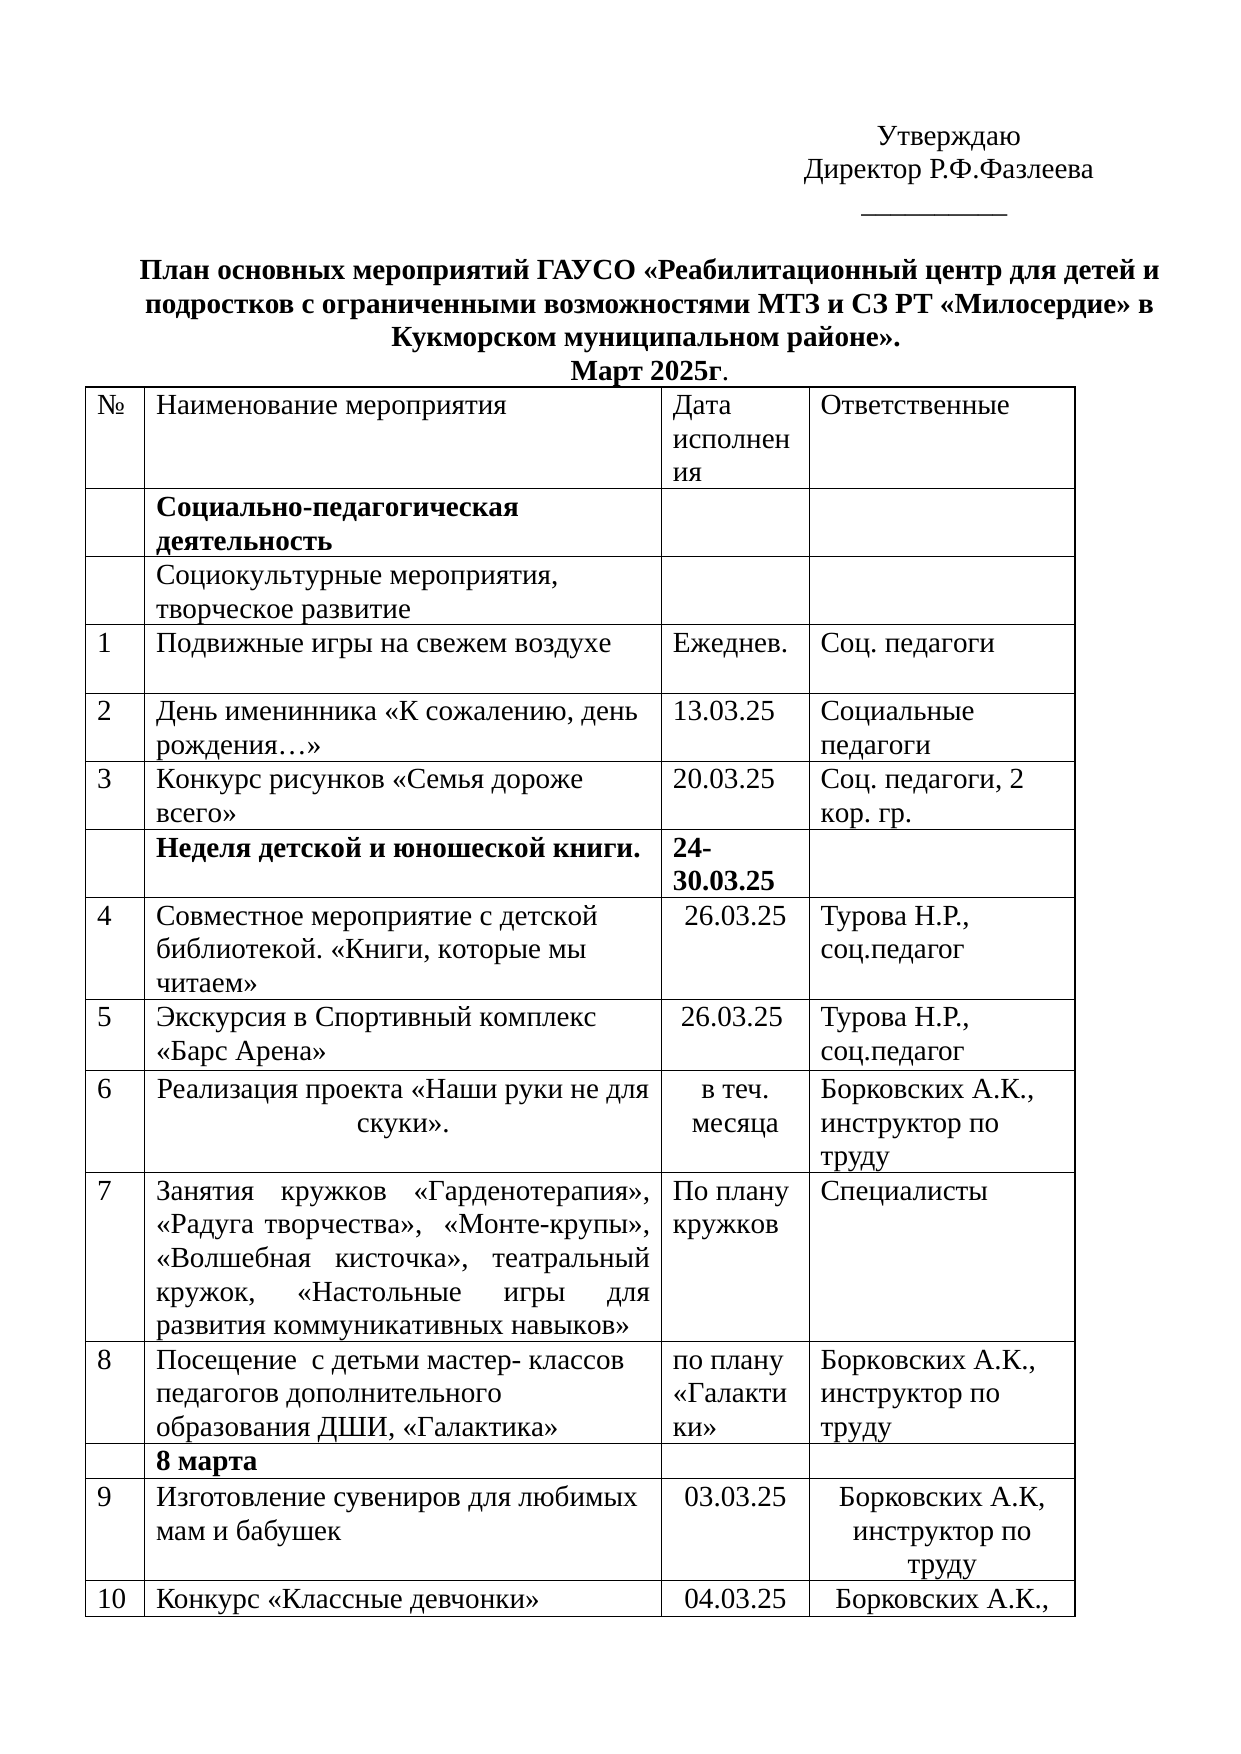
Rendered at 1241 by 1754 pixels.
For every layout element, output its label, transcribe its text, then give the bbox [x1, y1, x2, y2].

table_cell 7 [86, 1173, 144, 1341]
table_cell 8 марта [145, 1444, 661, 1478]
table_cell [810, 830, 1074, 897]
table_cell 26.03.25 [662, 898, 809, 998]
table_cell 5 [86, 1000, 144, 1070]
text Директор Р.Ф.Фазлеева [118, 152, 1181, 185]
table_cell Борковских А.К, инструктор по труду [810, 1479, 1074, 1580]
table_cell [86, 1444, 144, 1478]
table_header Ответственные [810, 388, 1074, 488]
table_cell [810, 1444, 1074, 1478]
table_header Дата исполнения [662, 388, 809, 488]
table_cell 2 [86, 694, 144, 761]
table_cell 04.03.25 [662, 1581, 809, 1616]
table_cell [86, 830, 144, 897]
table_cell По плану кружков [662, 1173, 809, 1341]
table_cell Реализация проекта «Наши руки не для скуки». [145, 1071, 661, 1172]
table_cell [810, 489, 1074, 556]
table_cell Ежеднев. [662, 625, 809, 692]
table_cell Борковских А.К., инструктор по труду [810, 1071, 1074, 1172]
text __________ [118, 185, 1181, 219]
table_cell Изготовление сувениров для любимых мам и бабушек [145, 1479, 661, 1580]
table_cell Борковских А.К., инструктор по труду [810, 1342, 1074, 1442]
table_cell 1 [86, 625, 144, 692]
table_cell Социально-педагогическая деятельность [145, 489, 661, 556]
table_cell Посещение с детьми мастер- классов педагогов дополнительного образования ДШИ, «Галактика» [145, 1342, 661, 1442]
table_cell Социальные педагоги [810, 694, 1074, 761]
subtitle Март 2025г. [118, 353, 1181, 386]
table_cell 20.03.25 [662, 762, 809, 829]
table_cell Экскурсия в Спортивный комплекс «Барс Арена» [145, 1000, 661, 1070]
table_cell [810, 557, 1074, 624]
table_cell Занятия кружков «Гарденотерапия», «Радуга творчества», «Монте-крупы», «Волшебная кисточка», театральный кружок, «Настольные игры для развития коммуникативных навыков» [145, 1173, 661, 1341]
table_cell Конкурс рисунков «Семья дороже всего» [145, 762, 661, 829]
table_cell 6 [86, 1071, 144, 1172]
table_cell 03.03.25 [662, 1479, 809, 1580]
table_cell Совместное мероприятие с детской библиотекой. «Книги, которые мы читаем» [145, 898, 661, 998]
table_cell Турова Н.Р., соц.педагог [810, 1000, 1074, 1070]
table_cell Турова Н.Р., соц.педагог [810, 898, 1074, 998]
table_cell 26.03.25 [662, 1000, 809, 1070]
table_header № [86, 388, 144, 488]
table_cell Соц. педагоги [810, 625, 1074, 692]
table_cell [86, 489, 144, 556]
table_cell 13.03.25 [662, 694, 809, 761]
table_cell Неделя детской и юношеской книги. [145, 830, 661, 897]
table_cell 9 [86, 1479, 144, 1580]
table_cell [662, 489, 809, 556]
table_cell 8 [86, 1342, 144, 1442]
table_cell Специалисты [810, 1173, 1074, 1341]
table_cell [86, 557, 144, 624]
table_cell Социокультурные мероприятия, творческое развитие [145, 557, 661, 624]
table_cell Подвижные игры на свежем воздухе [145, 625, 661, 692]
table_cell День именинника «К сожалению, день рождения…» [145, 694, 661, 761]
table_cell по плану «Галактики» [662, 1342, 809, 1442]
table_cell в теч. месяца [662, 1071, 809, 1172]
table_cell Борковских А.К., [810, 1581, 1074, 1616]
table_cell 4 [86, 898, 144, 998]
text Утверждаю [118, 118, 1181, 152]
table_header Наименование мероприятия [145, 388, 661, 488]
table_cell 10 [86, 1581, 144, 1616]
table_cell Соц. педагоги, 2 кор. гр. [810, 762, 1074, 829]
table_cell Конкурс «Классные девчонки» [145, 1581, 661, 1616]
subtitle План основных мероприятий ГАУСО «Реабилитационный центр для детей и подростков с ограниченными возможностями МТЗ и СЗ РТ «Милосердие» в Кукморском муниципальном районе». [118, 252, 1181, 353]
table_cell 3 [86, 762, 144, 829]
table_cell [662, 1444, 809, 1478]
table_cell [662, 557, 809, 624]
table_cell 24-30.03.25 [662, 830, 809, 897]
